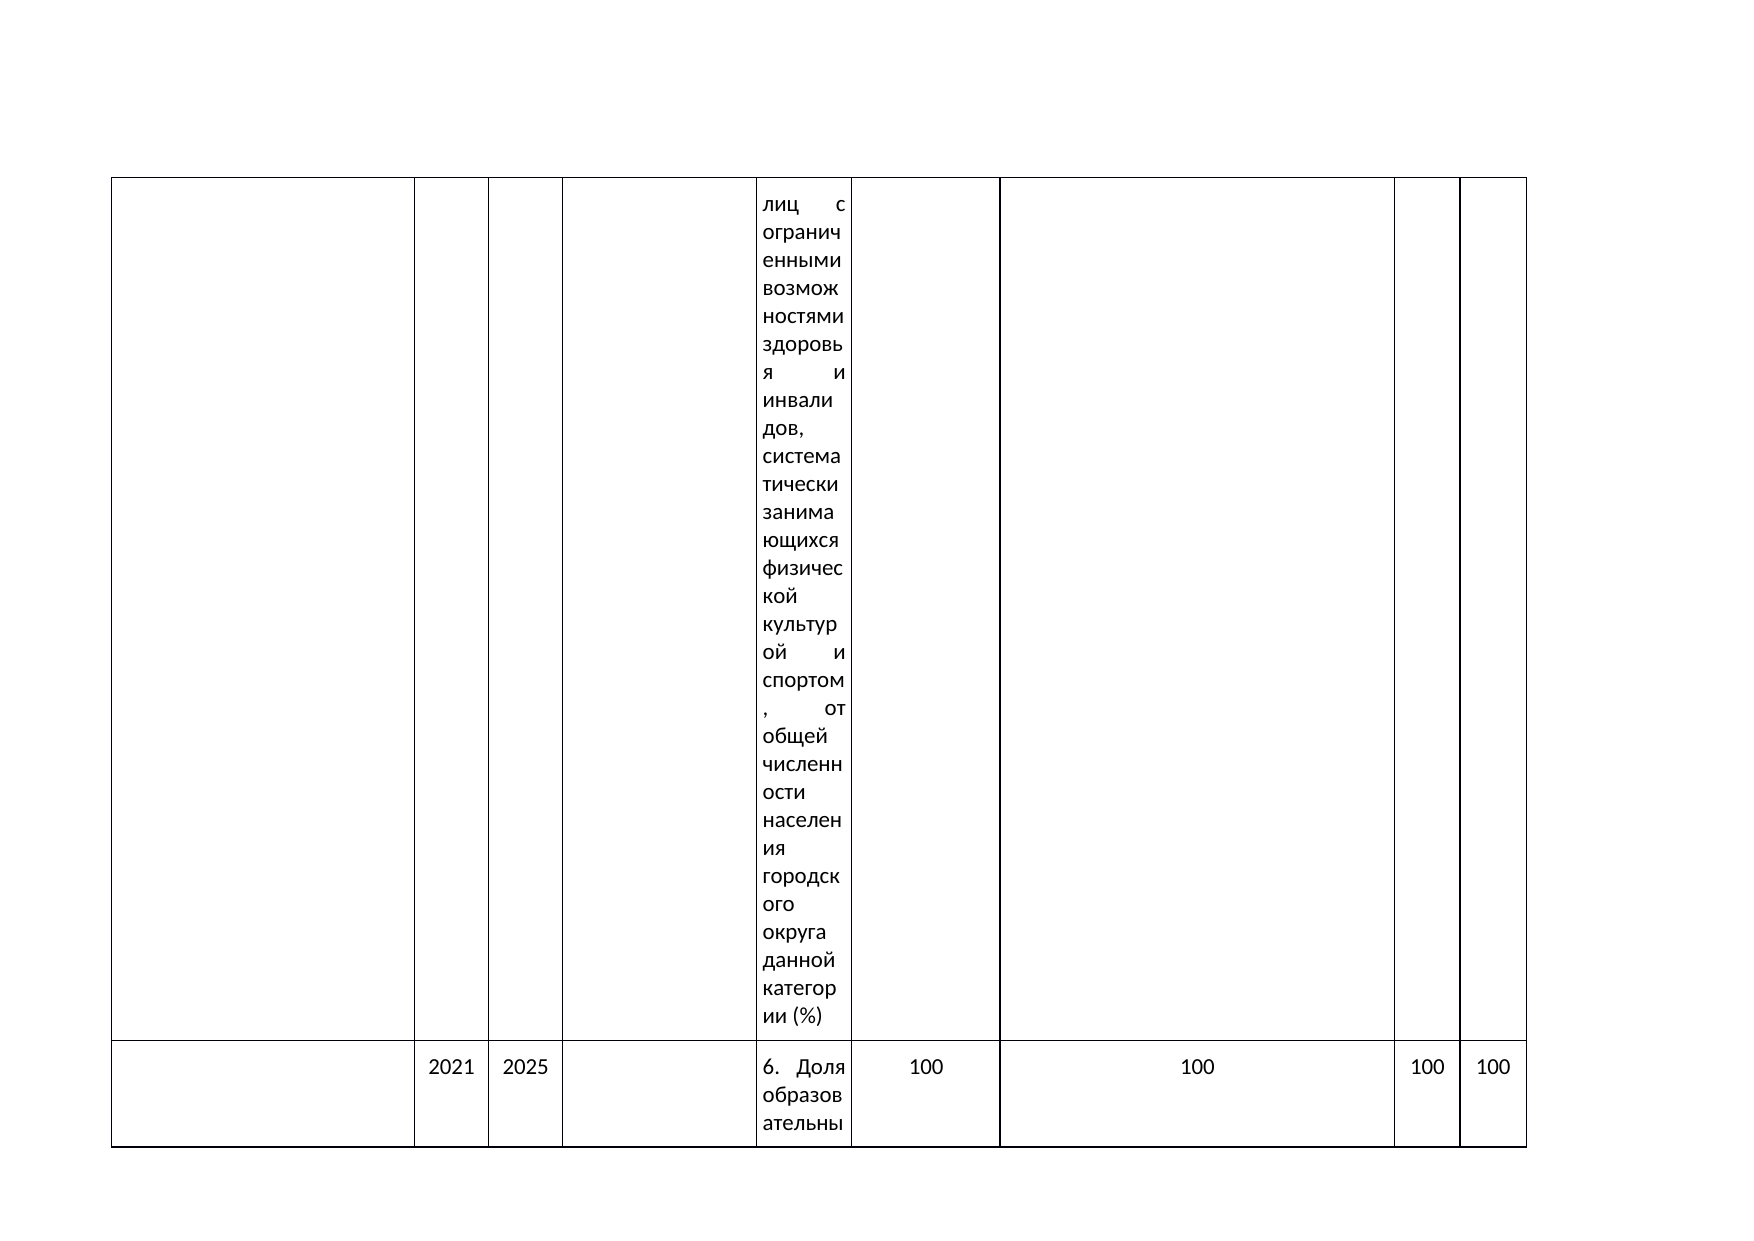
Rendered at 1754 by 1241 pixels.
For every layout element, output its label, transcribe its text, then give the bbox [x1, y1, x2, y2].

table_cell 100 [1461, 1041, 1526, 1146]
table_cell [563, 1041, 756, 1146]
table_cell [852, 178, 999, 1040]
table_cell 2021 [415, 1041, 488, 1146]
table_cell 6. Доля образовательны [757, 1041, 851, 1146]
table_cell [415, 178, 488, 1040]
table_cell [489, 178, 562, 1040]
table_cell [1461, 178, 1526, 1040]
table_cell 100 [852, 1041, 999, 1146]
table_cell лиц с ограниченными возможностями здоровья и инвалидов, систематически занимающихся физической культурой и спортом, от общей численности населения городского округа данной категории (%) [757, 178, 851, 1040]
table_cell [112, 178, 414, 1040]
table_cell [1395, 178, 1459, 1040]
table_cell [563, 178, 756, 1040]
table_cell 100 [1395, 1041, 1459, 1146]
table_cell 2025 [489, 1041, 562, 1146]
table_cell [1001, 178, 1394, 1040]
table_cell [112, 1041, 414, 1146]
table_cell 100 [1001, 1041, 1394, 1146]
